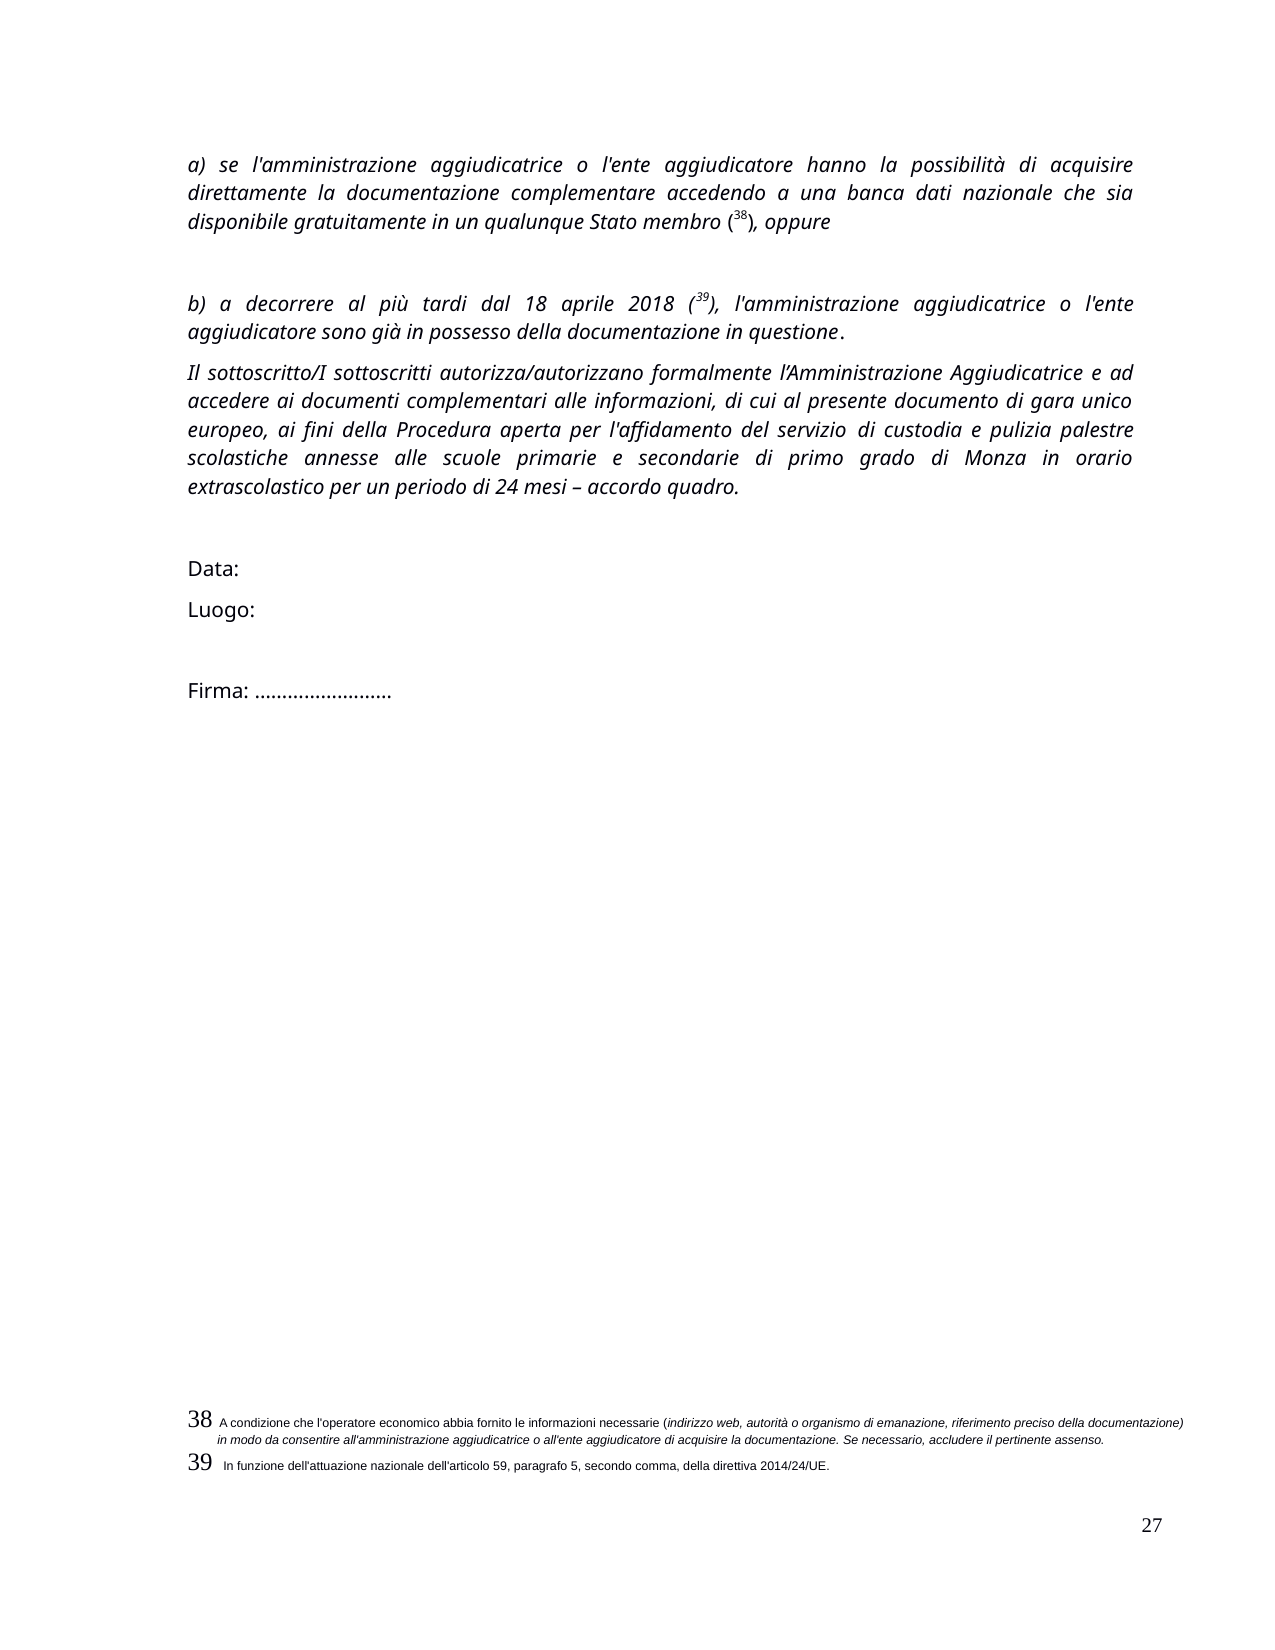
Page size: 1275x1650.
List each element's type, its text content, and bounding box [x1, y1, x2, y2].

text In funzione dell'attuazione nazionale dell'articolo 59, paragrafo 5, secondo comma, della direttiva 2014/24/UE. [187, 1447, 1197, 1476]
text Luogo: [187, 595, 1137, 623]
text a) se l'amministrazione aggiudicatrice o l'ente aggiudicatore hanno la possibilità di acquisire direttamente la documentazione complementare accedendo a una banca dati nazionale che sia disponibile gratuitamente in un qualunque Stato membro (), oppure [187, 150, 1137, 235]
text A condizione che l'operatore economico abbia fornito le informazioni necessarie (indirizzo web, autorità o organismo di emanazione, riferimento preciso della documentazione) in modo da consentire all'amministrazione aggiudicatrice o all'ente aggiudicatore di acquisire la documentazione. Se necessario, accludere il pertinente assenso. [187, 1404, 1197, 1447]
text b) a decorrere al più tardi dal 18 aprile 2018 (), l'amministrazione aggiudicatrice o l'ente aggiudicatore sono già in possesso della documentazione in questione. [187, 289, 1137, 346]
text Data: [187, 554, 1137, 582]
text Firma: ……………….…… [187, 677, 1137, 705]
text Il sottoscritto/I sottoscritti autorizza/autorizzano formalmente l’Amministrazione Aggiudicatrice e ad accedere ai documenti complementari alle informazioni, di cui al presente documento di gara unico europeo, ai fini della Procedura aperta per l'affidamento del servizio di custodia e pulizia palestre scolastiche annesse alle scuole primarie e secondarie di primo grado di Monza in orario extrascolastico per un periodo di 24 mesi – accordo quadro. [187, 358, 1137, 500]
